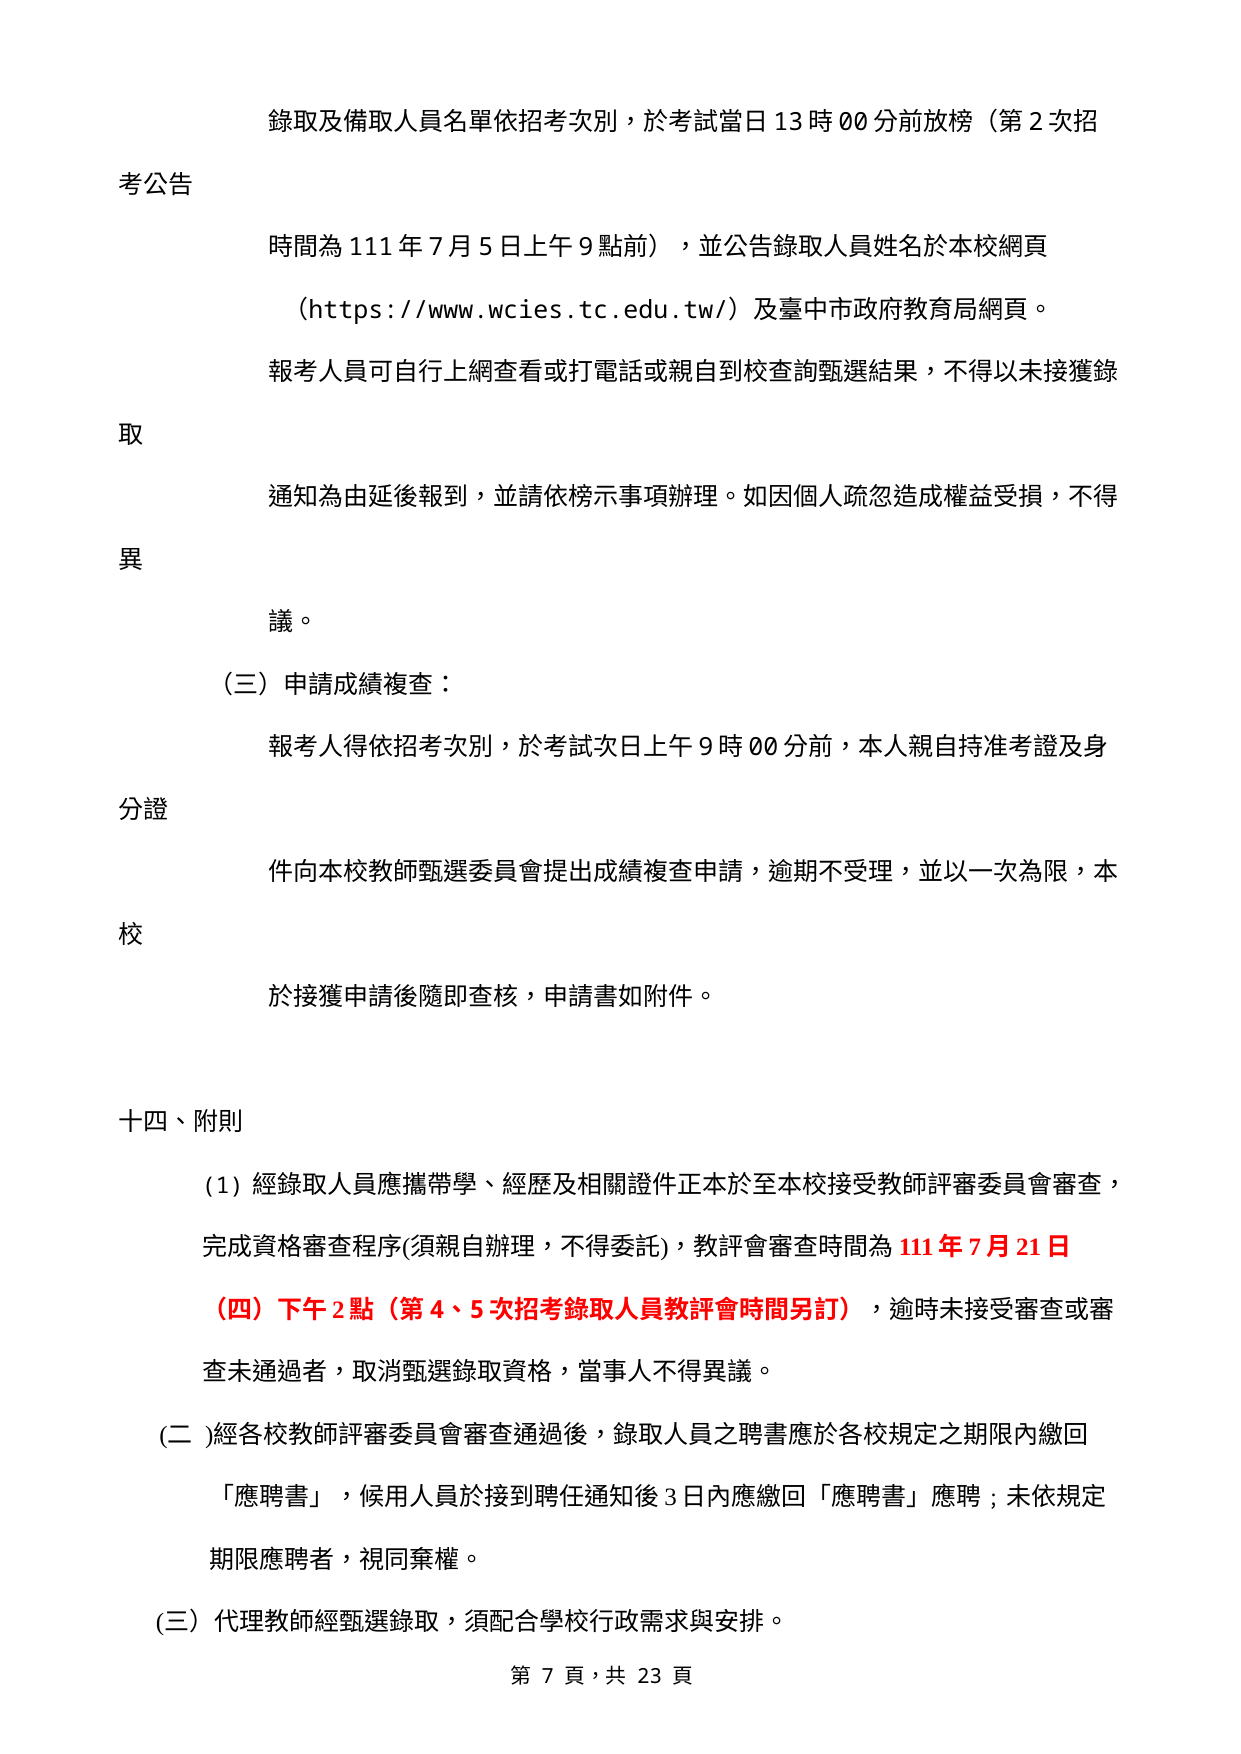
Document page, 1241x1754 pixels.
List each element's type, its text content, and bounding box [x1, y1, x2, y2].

text (二 )經各校教師評審委員會審查通過後，錄取人員之聘書應於各校規定之期限內繳回「應聘書」，候用人員於接到聘任通知後3日內應繳回「應聘書」應聘﹔未依規定期限應聘者，視同棄權。 [159, 1391, 1122, 1578]
text （https://www.wcies.tc.edu.tw/）及臺中市政府教育局網頁。 [118, 266, 1122, 328]
list 經錄取人員應攜帶學、經歷及相關證件正本於至本校接受教師評審委員會審查，完成資格審查程序(須親自辦理，不得委託)，教評會審查時間為111年7月21日（四）下午2點（第4、5次招考錄取人員教評會時間另訂），逾時未接受審查或審查未通過者，取消甄選錄取資格，當事人不得異議。 [202, 1141, 1122, 1391]
text 十四、附則 [118, 1078, 1122, 1141]
text (三）代理教師經甄選錄取，須配合學校行政需求與安排。 [118, 1578, 1122, 1641]
text 議。 [118, 578, 1122, 641]
text 件向本校教師甄選委員會提出成績複查申請，逾期不受理，並以一次為限，本校 [118, 828, 1122, 953]
text 於接獲申請後隨即查核，申請書如附件。 [118, 953, 1122, 1016]
text 時間為111年7月5日上午9點前），並公告錄取人員姓名於本校網頁 [118, 203, 1122, 266]
text 通知為由延後報到，並請依榜示事項辦理。如因個人疏忽造成權益受損，不得異 [118, 453, 1122, 578]
text 報考人員可自行上網查看或打電話或親自到校查詢甄選結果，不得以未接獲錄取 [118, 328, 1122, 453]
text 報考人得依招考次別，於考試次日上午9時00分前，本人親自持准考證及身分證 [118, 703, 1122, 828]
text （三）申請成績複查： [118, 641, 1122, 703]
text 錄取及備取人員名單依招考次別，於考試當日13時00分前放榜（第2次招考公告 [118, 78, 1122, 203]
